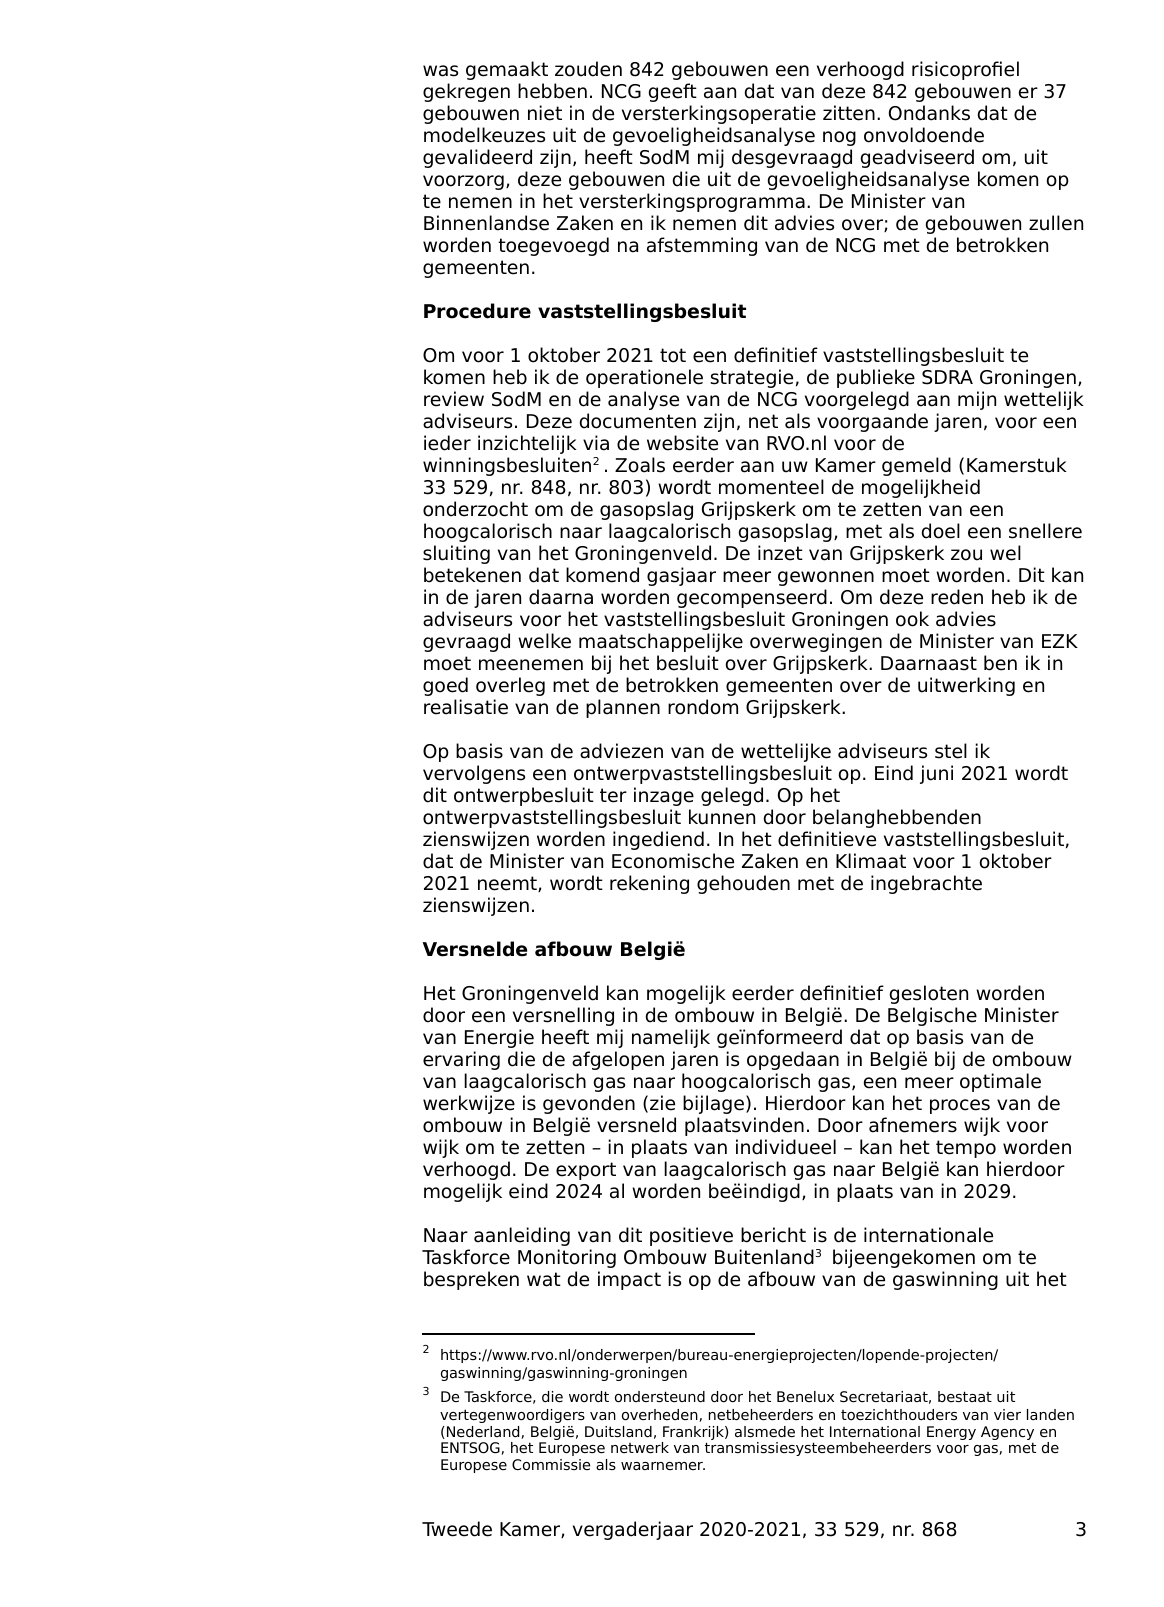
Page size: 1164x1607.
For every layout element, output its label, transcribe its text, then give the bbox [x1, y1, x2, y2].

subtitle Procedure vaststellingsbesluit [422, 301, 1087, 323]
subtitle Versnelde afbouw België [422, 939, 1087, 961]
text https://www.rvo.nl/onderwerpen/bureau-energieprojecten/lopende-projecten/gaswinning/gaswinning-groningen [422, 1343, 1087, 1382]
text was gemaakt zouden 842 gebouwen een verhoogd risicoprofiel gekregen hebben. NCG geeft aan dat van deze 842 gebouwen er 37 gebouwen niet in de versterkingsoperatie zitten. Ondanks dat de modelkeuzes uit de gevoeligheidsanalyse nog onvoldoende gevalideerd zijn, heeft SodM mij desgevraagd geadviseerd om, uit voorzorg, deze gebouwen die uit de gevoeligheidsanalyse komen op te nemen in het versterkingsprogramma. De Minister van Binnenlandse Zaken en ik nemen dit advies over; de gebouwen zullen worden toegevoegd na afstemming van de NCG met de betrokken gemeenten. [422, 59, 1087, 279]
text Om voor 1 oktober 2021 tot een definitief vaststellingsbesluit te komen heb ik de operationele strategie, de publieke SDRA Groningen, review SodM en de analyse van de NCG voorgelegd aan mijn wettelijk adviseurs. Deze documenten zijn, net als voorgaande jaren, voor een ieder inzichtelijk via de website van RVO.nl voor de winningsbesluiten. Zoals eerder aan uw Kamer gemeld (Kamerstuk 33 529, nr. 848, nr. 803) wordt momenteel de mogelijkheid onderzocht om de gasopslag Grijpskerk om te zetten van een hoogcalorisch naar laagcalorisch gasopslag, met als doel een snellere sluiting van het Groningenveld. De inzet van Grijpskerk zou wel betekenen dat komend gasjaar meer gewonnen moet worden. Dit kan in de jaren daarna worden gecompenseerd. Om deze reden heb ik de adviseurs voor het vaststellingsbesluit Groningen ook advies gevraagd welke maatschappelijke overwegingen de Minister van EZK moet meenemen bij het besluit over Grijpskerk. Daarnaast ben ik in goed overleg met de betrokken gemeenten over de uitwerking en realisatie van de plannen rondom Grijpskerk. [422, 345, 1087, 719]
text Op basis van de adviezen van de wettelijke adviseurs stel ik vervolgens een ontwerpvaststellingsbesluit op. Eind juni 2021 wordt dit ontwerpbesluit ter inzage gelegd. Op het ontwerpvaststellingsbesluit kunnen door belanghebbenden zienswijzen worden ingediend. In het definitieve vaststellingsbesluit, dat de Minister van Economische Zaken en Klimaat voor 1 oktober 2021 neemt, wordt rekening gehouden met de ingebrachte zienswijzen. [422, 741, 1087, 917]
text Het Groningenveld kan mogelijk eerder definitief gesloten worden door een versnelling in de ombouw in België. De Belgische Minister van Energie heeft mij namelijk geïnformeerd dat op basis van de ervaring die de afgelopen jaren is opgedaan in België bij de ombouw van laagcalorisch gas naar hoogcalorisch gas, een meer optimale werkwijze is gevonden (zie bijlage). Hierdoor kan het proces van de ombouw in België versneld plaatsvinden. Door afnemers wijk voor wijk om te zetten – in plaats van individueel – kan het tempo worden verhoogd. De export van laagcalorisch gas naar België kan hierdoor mogelijk eind 2024 al worden beëindigd, in plaats van in 2029. [422, 983, 1087, 1203]
text De Taskforce, die wordt ondersteund door het Benelux Secretariaat, bestaat uit vertegenwoordigers van overheden, netbeheerders en toezichthouders van vier landen (Nederland, België, Duitsland, Frankrijk) alsmede het International Energy Agency en ENTSOG, het Europese netwerk van transmissiesysteembeheerders voor gas, met de Europese Commissie als waarnemer. [422, 1385, 1087, 1474]
text Naar aanleiding van dit positieve bericht is de internationale Taskforce Monitoring Ombouw Buitenland bijeengekomen om te bespreken wat de impact is op de afbouw van de gaswinning uit het [422, 1225, 1087, 1291]
